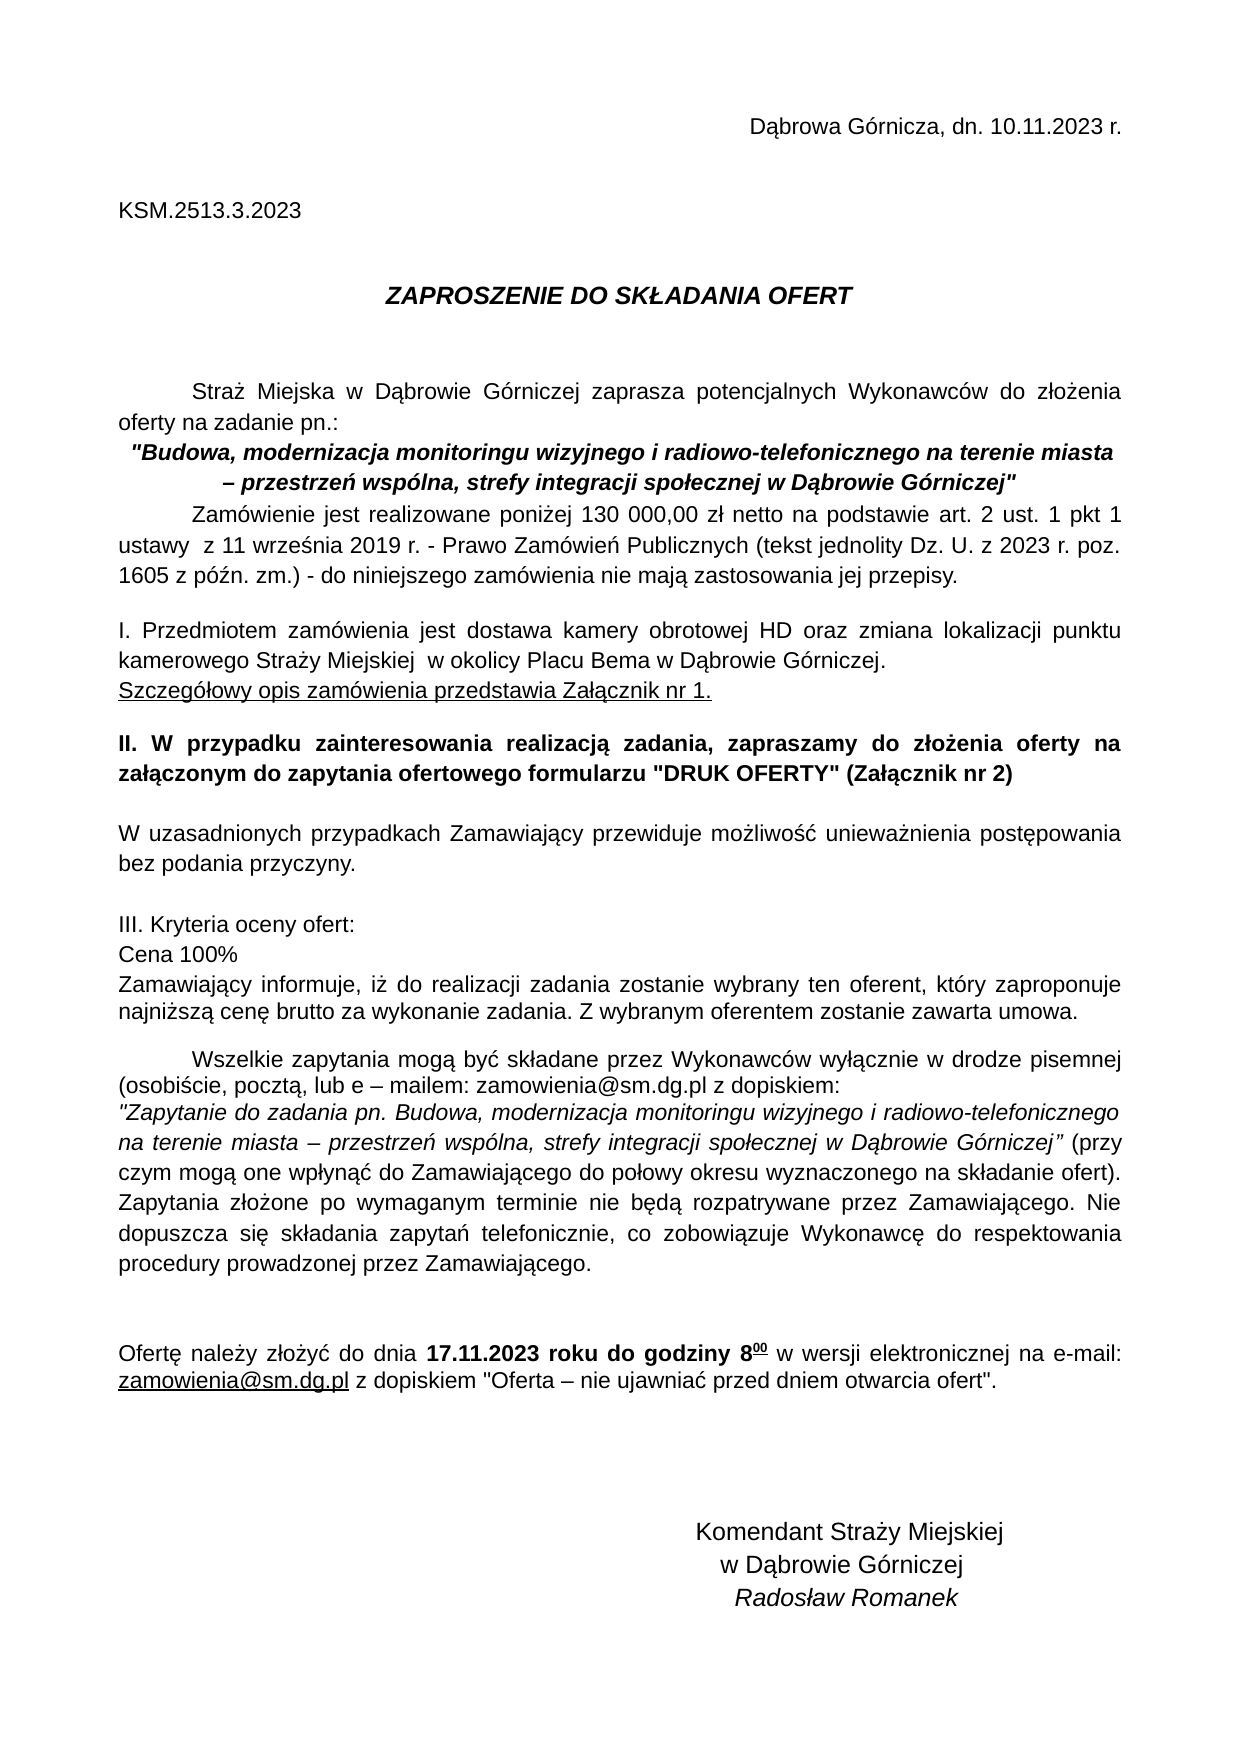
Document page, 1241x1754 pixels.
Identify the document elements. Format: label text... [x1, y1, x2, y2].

text W uzasadnionych przypadkach Zamawiający przewiduje możliwość unieważnienia postępowania bez podania przyczyny. [118, 820, 1122, 877]
text I. Przedmiotem zamówienia jest dostawa kamery obrotowej HD oraz zmiana lokalizacji punktu kamerowego Straży Miejskiej w okolicy Placu Bema w Dąbrowie Górniczej. [118, 617, 1122, 673]
text Komendant Straży Miejskiej [118, 1517, 1122, 1545]
text Cena 100% [118, 941, 1122, 967]
text "Budowa, modernizacja monitoringu wizyjnego i radiowo-telefonicznego na terenie miasta – przestrzeń wspólna, strefy integracji społecznej w Dąbrowie Górniczej" [118, 439, 1122, 495]
text Straż Miejska w Dąbrowie Górniczej zaprasza potencjalnych Wykonawców do złożenia oferty na zadanie pn.: [118, 376, 1122, 435]
text Dąbrowa Górnicza, dn. 10.11.2023 r. [118, 111, 1122, 140]
text "Zapytanie do zadania pn. Budowa, modernizacja monitoringu wizyjnego i radiowo-telefonicznego na terenie miasta – przestrzeń wspólna, strefy integracji społecznej w Dąbrowie Górniczej” (przy czym mogą one wpłynąć do Zamawiającego do połowy okresu wyznaczonego na składanie ofert). Zapytania złożone po wymaganym terminie nie będą rozpatrywane przez Zamawiającego. Nie dopuszcza się składania zapytań telefonicznie, co zobowiązuje Wykonawcę do respektowania procedury prowadzonej przez Zamawiającego. [118, 1099, 1122, 1276]
text Zamawiający informuje, iż do realizacji zadania zostanie wybrany ten oferent, który zaproponuje najniższą cenę brutto za wykonanie zadania. Z wybranym oferentem zostanie zawarta umowa. [118, 971, 1122, 1024]
text w Dąbrowie Górniczej [118, 1550, 1122, 1578]
text II. W przypadku zainteresowania realizacją zadania, zapraszamy do złożenia oferty na załączonym do zapytania ofertowego formularzu "DRUK OFERTY" (Załącznik nr 2) [118, 729, 1122, 786]
text ZAPROSZENIE DO SKŁADANIA OFERT [118, 281, 1122, 310]
text Zamówienie jest realizowane poniżej 130 000,00 zł netto na podstawie art. 2 ust. 1 pkt 1 ustawy z 11 września 2019 r. - Prawo Zamówień Publicznych (tekst jednolity Dz. U. z 2023 r. poz. 1605 z późn. zm.) - do niniejszego zamówienia nie mają zastosowania jej przepisy. [118, 499, 1122, 588]
text Szczegółowy opis zamówienia przedstawia Załącznik nr 1. [118, 677, 1122, 704]
text Radosław Romanek [118, 1583, 1122, 1611]
text Wszelkie zapytania mogą być składane przez Wykonawców wyłącznie w drodze pisemnej (osobiście, pocztą, lub e – mailem: zamowienia@sm.dg.pl z dopiskiem: [118, 1046, 1122, 1099]
text Ofertę należy złożyć do dnia 17.11.2023 roku do godziny 800 w wersji elektronicznej na e-mail: zamowienia@sm.dg.pl z dopiskiem "Oferta – nie ujawniać przed dniem otwarcia ofert". [118, 1340, 1122, 1393]
text III. Kryteria oceny ofert: [118, 911, 1122, 937]
text KSM.2513.3.2023 [118, 197, 1122, 224]
